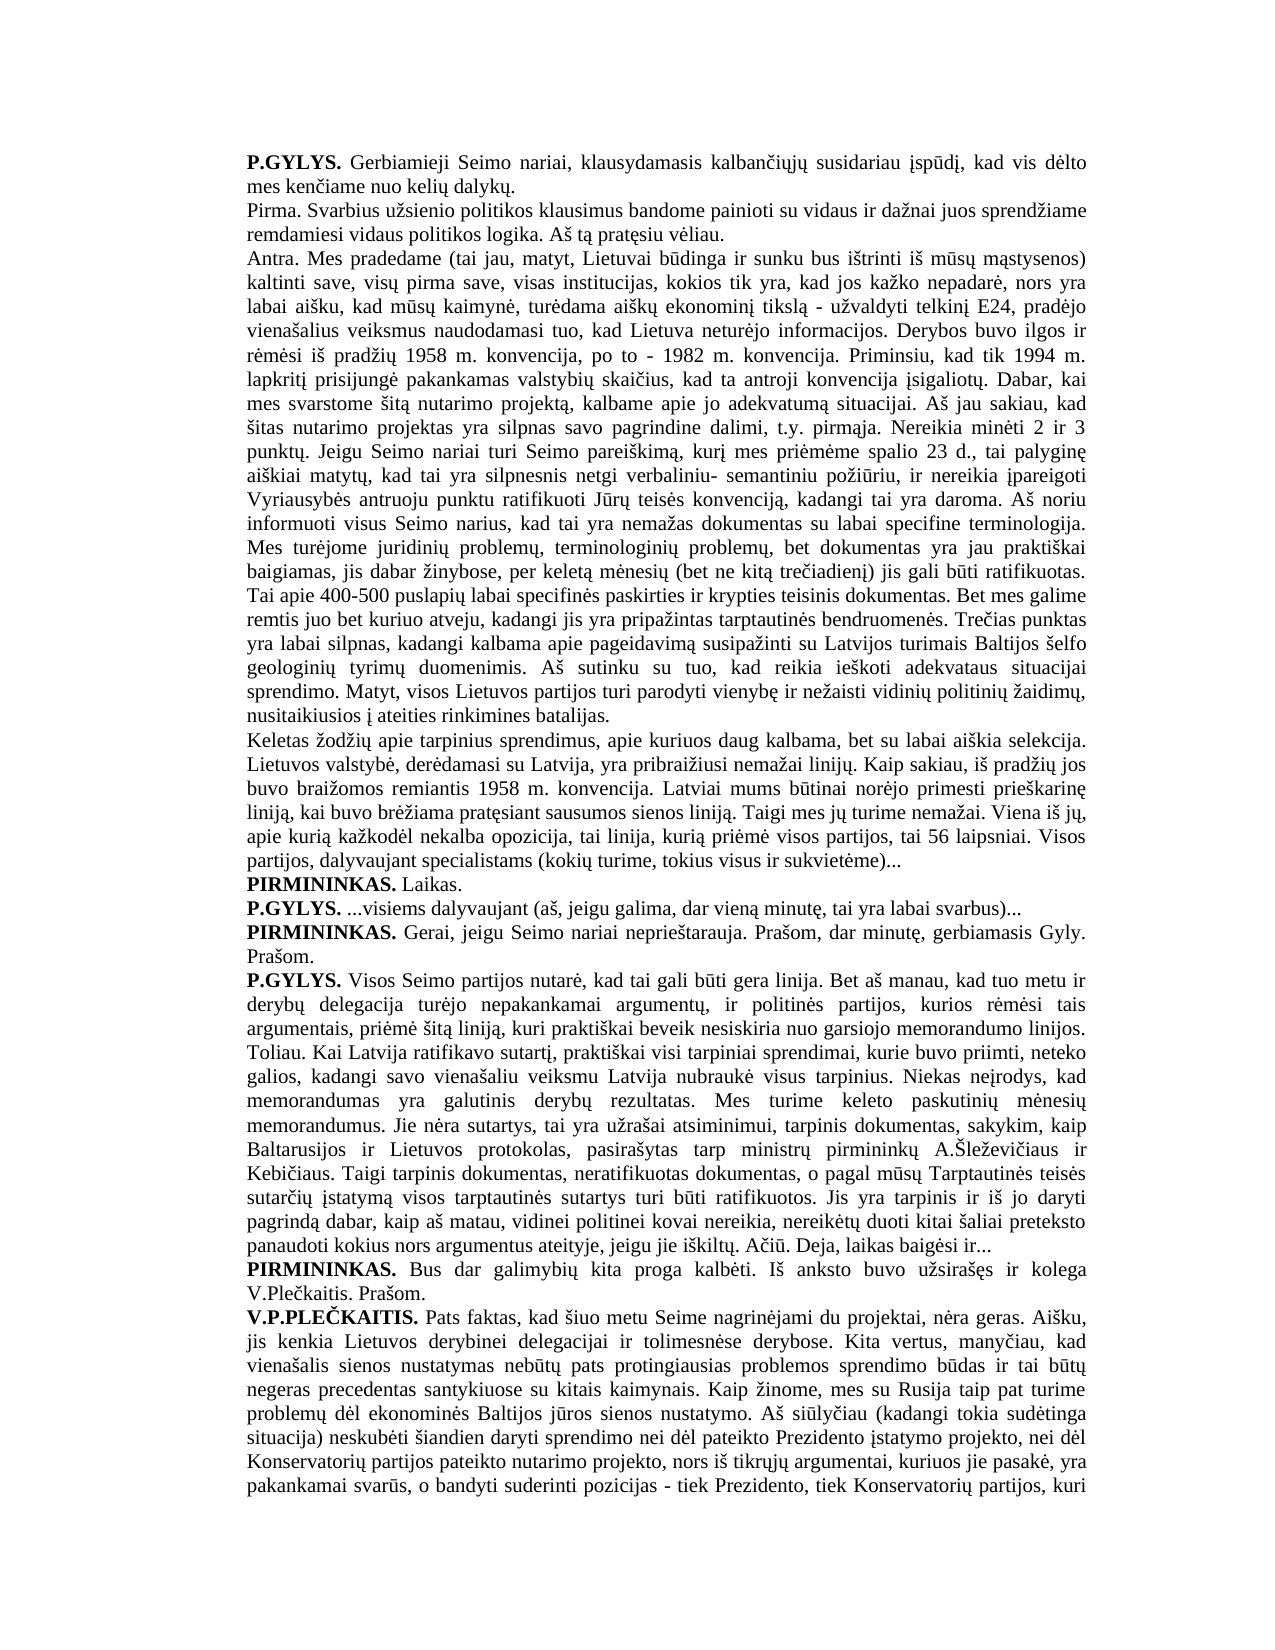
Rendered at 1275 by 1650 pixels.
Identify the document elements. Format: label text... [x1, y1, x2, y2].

text Keletas žodžių apie tarpinius sprendimus, apie kuriuos daug kalbama, bet su labai aiškia selekcija. Lietuvos valstybė, derėdamasi su Latvija, yra pribraižiusi nemažai linijų. Kaip sakiau, iš pradžių jos buvo braižomos remiantis 1958 m. konvencija. Latviai mums būtinai norėjo primesti prieškarinę liniją, kai buvo brėžiama pratęsiant sausumos sienos liniją. Taigi mes jų turime nemažai. Viena iš jų, apie kurią kažkodėl nekalba opozicija, tai linija, kurią priėmė visos partijos, tai 56 laipsniai. Visos partijos, dalyvaujant specialistams (kokių turime, tokius visus ir sukvietėme)... [247, 727, 1087, 872]
text PIRMININKAS. Gerai, jeigu Seimo nariai neprieštarauja. Prašom, dar minutę, gerbiamasis Gyly. Prašom. [247, 920, 1087, 968]
text P.GYLYS. ...visiems dalyvaujant (aš, jeigu galima, dar vieną minutę, tai yra labai svarbus)... [247, 896, 1087, 920]
text Antra. Mes pradedame (tai jau, matyt, Lietuvai būdinga ir sunku bus ištrinti iš mūsų mąstysenos) kaltinti save, visų pirma save, visas institucijas, kokios tik yra, kad jos kažko nepadarė, nors yra labai aišku, kad mūsų kaimynė, turėdama aiškų ekonominį tikslą - užvaldyti telkinį E24, pradėjo vienašalius veiksmus naudodamasi tuo, kad Lietuva neturėjo informacijos. Derybos buvo ilgos ir rėmėsi iš pradžių 1958 m. konvencija, po to - 1982 m. konvencija. Priminsiu, kad tik 1994 m. lapkritį prisijungė pakankamas valstybių skaičius, kad ta antroji konvencija įsigaliotų. Dabar, kai mes svarstome šitą nutarimo projektą, kalbame apie jo adekvatumą situacijai. Aš jau sakiau, kad šitas nutarimo projektas yra silpnas savo pagrindine dalimi, t.y. pirmąja. Nereikia minėti 2 ir 3 punktų. Jeigu Seimo nariai turi Seimo pareiškimą, kurį mes priėmėme spalio 23 d., tai palyginę aiškiai matytų, kad tai yra silpnesnis netgi verbaliniu- semantiniu požiūriu, ir nereikia įpareigoti Vyriausybės antruoju punktu ratifikuoti Jūrų teisės konvenciją, kadangi tai yra daroma. Aš noriu informuoti visus Seimo narius, kad tai yra nemažas dokumentas su labai specifine terminologija. Mes turėjome juridinių problemų, terminologinių problemų, bet dokumentas yra jau praktiškai baigiamas, jis dabar žinybose, per keletą mėnesių (bet ne kitą trečiadienį) jis gali būti ratifikuotas. Tai apie 400-500 puslapių labai specifinės paskirties ir krypties teisinis dokumentas. Bet mes galime remtis juo bet kuriuo atveju, kadangi jis yra pripažintas tarptautinės bendruomenės. Trečias punktas yra labai silpnas, kadangi kalbama apie pageidavimą susipažinti su Latvijos turimais Baltijos šelfo geologinių tyrimų duomenimis. Aš sutinku su tuo, kad reikia ieškoti adekvataus situacijai sprendimo. Matyt, visos Lietuvos partijos turi parodyti vienybę ir nežaisti vidinių politinių žaidimų, nusitaikiusios į ateities rinkimines batalijas. [247, 246, 1087, 727]
text PIRMININKAS. Laikas. [247, 872, 1087, 896]
text P.GYLYS. Gerbiamieji Seimo nariai, klausydamasis kalbančiųjų susidariau įspūdį, kad vis dėlto mes kenčiame nuo kelių dalykų. [247, 150, 1087, 198]
text PIRMININKAS. Bus dar galimybių kita proga kalbėti. Iš anksto buvo užsirašęs ir kolega V.Plečkaitis. Prašom. [247, 1257, 1087, 1305]
text V.P.PLEČKAITIS. Pats faktas, kad šiuo metu Seime nagrinėjami du projektai, nėra geras. Aišku, jis kenkia Lietuvos derybinei delegacijai ir tolimesnėse derybose. Kita vertus, manyčiau, kad vienašalis sienos nustatymas nebūtų pats protingiausias problemos sprendimo būdas ir tai būtų negeras precedentas santykiuose su kitais kaimynais. Kaip žinome, mes su Rusija taip pat turime problemų dėl ekonominės Baltijos jūros sienos nustatymo. Aš siūlyčiau (kadangi tokia sudėtinga situacija) neskubėti šiandien daryti sprendimo nei dėl pateikto Prezidento įstatymo projekto, nei dėl Konservatorių partijos pateikto nutarimo projekto, nors iš tikrųjų argumentai, kuriuos jie pasakė, yra pakankamai svarūs, o bandyti suderinti pozicijas - tiek Prezidento, tiek Konservatorių partijos, kuri [247, 1305, 1087, 1497]
text Pirma. Svarbius užsienio politikos klausimus bandome painioti su vidaus ir dažnai juos sprendžiame remdamiesi vidaus politikos logika. Aš tą pratęsiu vėliau. [247, 198, 1087, 246]
text P.GYLYS. Visos Seimo partijos nutarė, kad tai gali būti gera linija. Bet aš manau, kad tuo metu ir derybų delegacija turėjo nepakankamai argumentų, ir politinės partijos, kurios rėmėsi tais argumentais, priėmė šitą liniją, kuri praktiškai beveik nesiskiria nuo garsiojo memorandumo linijos. Toliau. Kai Latvija ratifikavo sutartį, praktiškai visi tarpiniai sprendimai, kurie buvo priimti, neteko galios, kadangi savo vienašaliu veiksmu Latvija nubraukė visus tarpinius. Niekas neįrodys, kad memorandumas yra galutinis derybų rezultatas. Mes turime keleto paskutinių mėnesių memorandumus. Jie nėra sutartys, tai yra užrašai atsiminimui, tarpinis dokumentas, sakykim, kaip Baltarusijos ir Lietuvos protokolas, pasirašytas tarp ministrų pirmininkų A.Šleževičiaus ir Kebičiaus. Taigi tarpinis dokumentas, neratifikuotas dokumentas, o pagal mūsų Tarptautinės teisės sutarčių įstatymą visos tarptautinės sutartys turi būti ratifikuotos. Jis yra tarpinis ir iš jo daryti pagrindą dabar, kaip aš matau, vidinei politinei kovai nereikia, nereikėtų duoti kitai šaliai preteksto panaudoti kokius nors argumentus ateityje, jeigu jie iškiltų. Ačiū. Deja, laikas baigėsi ir... [247, 968, 1087, 1257]
